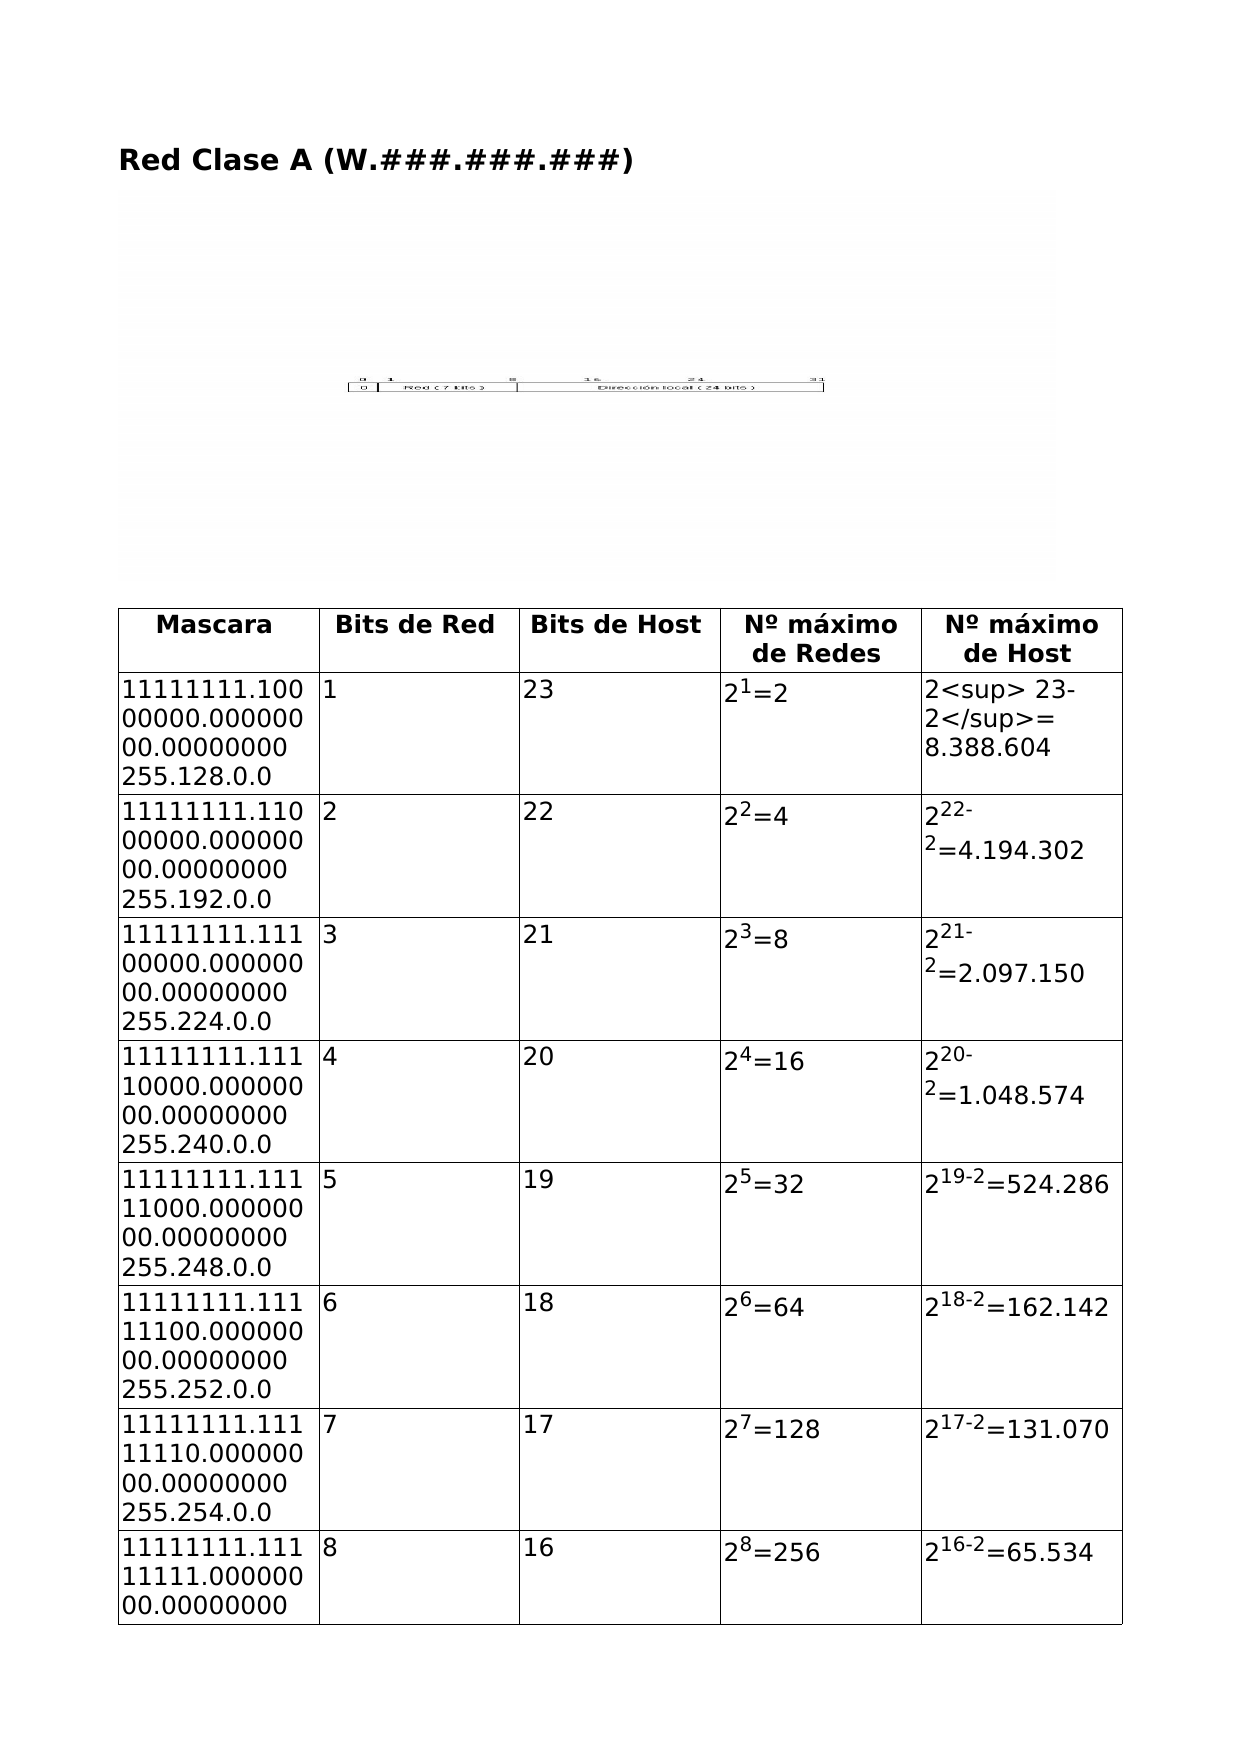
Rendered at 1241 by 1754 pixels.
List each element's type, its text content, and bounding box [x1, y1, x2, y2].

table_cell 1 [320, 673, 519, 794]
table_cell 8 [320, 1531, 519, 1623]
table_cell 11111111.11100000.00000000.00000000 255.224.0.0 [119, 918, 319, 1039]
table_cell 11111111.11111110.00000000.00000000 255.254.0.0 [119, 1409, 319, 1530]
table_cell 16 [520, 1531, 720, 1623]
table_cell 11111111.11110000.00000000.00000000 255.240.0.0 [119, 1041, 319, 1162]
table_cell 17 [520, 1409, 720, 1530]
table_cell 221-2=2.097.150 [922, 918, 1122, 1039]
table_cell 11111111.11000000.00000000.00000000 255.192.0.0 [119, 795, 319, 917]
table_cell 27=128 [721, 1409, 921, 1530]
table_header Bits de Host [520, 609, 720, 672]
table_cell 217-2=131.070 [922, 1409, 1122, 1530]
table_cell 25=32 [721, 1163, 921, 1285]
picture [118, 189, 1056, 581]
table_cell 23=8 [721, 918, 921, 1039]
table_header Nº máximo de Host [922, 609, 1122, 672]
table_cell 219-2=524.286 [922, 1163, 1122, 1285]
table_cell 11111111.11111111.00000000.00000000 [119, 1531, 319, 1623]
table_cell 18 [520, 1286, 720, 1407]
table_cell 5 [320, 1163, 519, 1285]
table_cell 11111111.11111000.00000000.00000000 255.248.0.0 [119, 1163, 319, 1285]
table_cell 216-2=65.534 [922, 1531, 1122, 1623]
table_cell 2<sup> 23-2</sup>= 8.388.604 [922, 673, 1122, 794]
table_cell 220-2=1.048.574 [922, 1041, 1122, 1162]
table_cell 11111111.10000000.00000000.00000000 255.128.0.0 [119, 673, 319, 794]
table_header Mascara [119, 609, 319, 672]
table_cell 7 [320, 1409, 519, 1530]
table_cell 22 [520, 795, 720, 917]
table_cell 20 [520, 1041, 720, 1162]
table_cell 26=64 [721, 1286, 921, 1407]
table_cell 222-2=4.194.302 [922, 795, 1122, 917]
table_header Bits de Red [320, 609, 519, 672]
table_cell 23 [520, 673, 720, 794]
table_cell 6 [320, 1286, 519, 1407]
table_cell 24=16 [721, 1041, 921, 1162]
subtitle Red Clase A (W.###.###.###) [118, 143, 1122, 177]
table_header Nº máximo de Redes [721, 609, 921, 672]
table_cell 21=2 [721, 673, 921, 794]
table_cell 3 [320, 918, 519, 1039]
table_cell 19 [520, 1163, 720, 1285]
table_cell 21 [520, 918, 720, 1039]
table_cell 11111111.11111100.00000000.00000000 255.252.0.0 [119, 1286, 319, 1407]
table_cell 28=256 [721, 1531, 921, 1623]
table_cell 4 [320, 1041, 519, 1162]
table_cell 22=4 [721, 795, 921, 917]
table_cell 2 [320, 795, 519, 917]
table_cell 218-2=162.142 [922, 1286, 1122, 1407]
